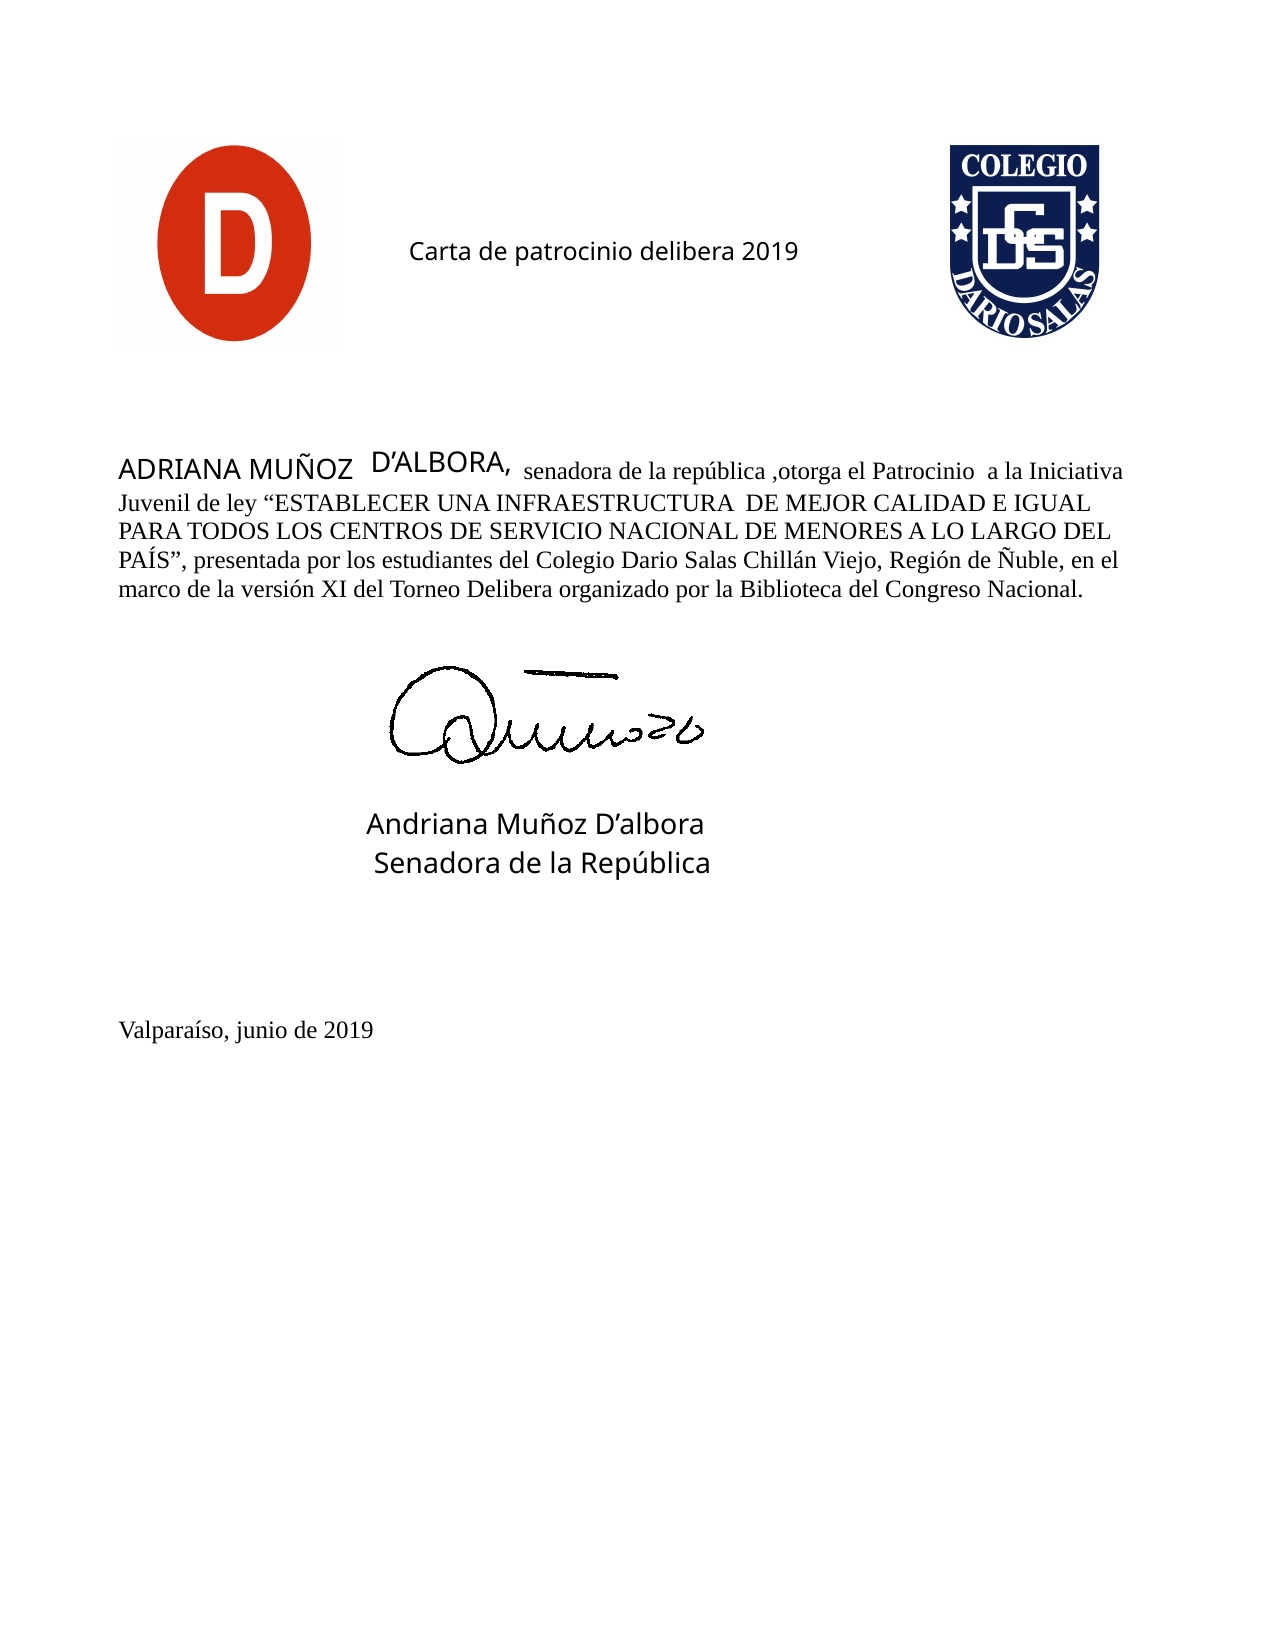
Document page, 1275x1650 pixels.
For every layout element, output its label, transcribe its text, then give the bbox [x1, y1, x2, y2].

picture [920, 137, 1129, 346]
picture [116, 140, 340, 352]
picture [358, 633, 754, 777]
text ADRIANA MUÑOZ senadora de la república ,otorga el Patrocinio a la Iniciativa Juvenil de ley “ESTABLECER UNA INFRAESTRUCTURA DE MEJOR CALIDAD E IGUAL PARA TODOS LOS CENTROS DE SERVICIO NACIONAL DE MENORES A LO LARGO DEL PAÍS”, presentada por los estudiantes del Colegio Dario Salas Chillán Viejo, Región de Ñuble, en el marco de la versión XI del Torneo Delibera organizado por la Biblioteca del Congreso Nacional. [118, 449, 1157, 603]
text Valparaíso, junio de 2019 [118, 1015, 1157, 1043]
text Carta de patrocinio delibera 2019 [340, 233, 920, 267]
text [1129, 233, 1157, 267]
